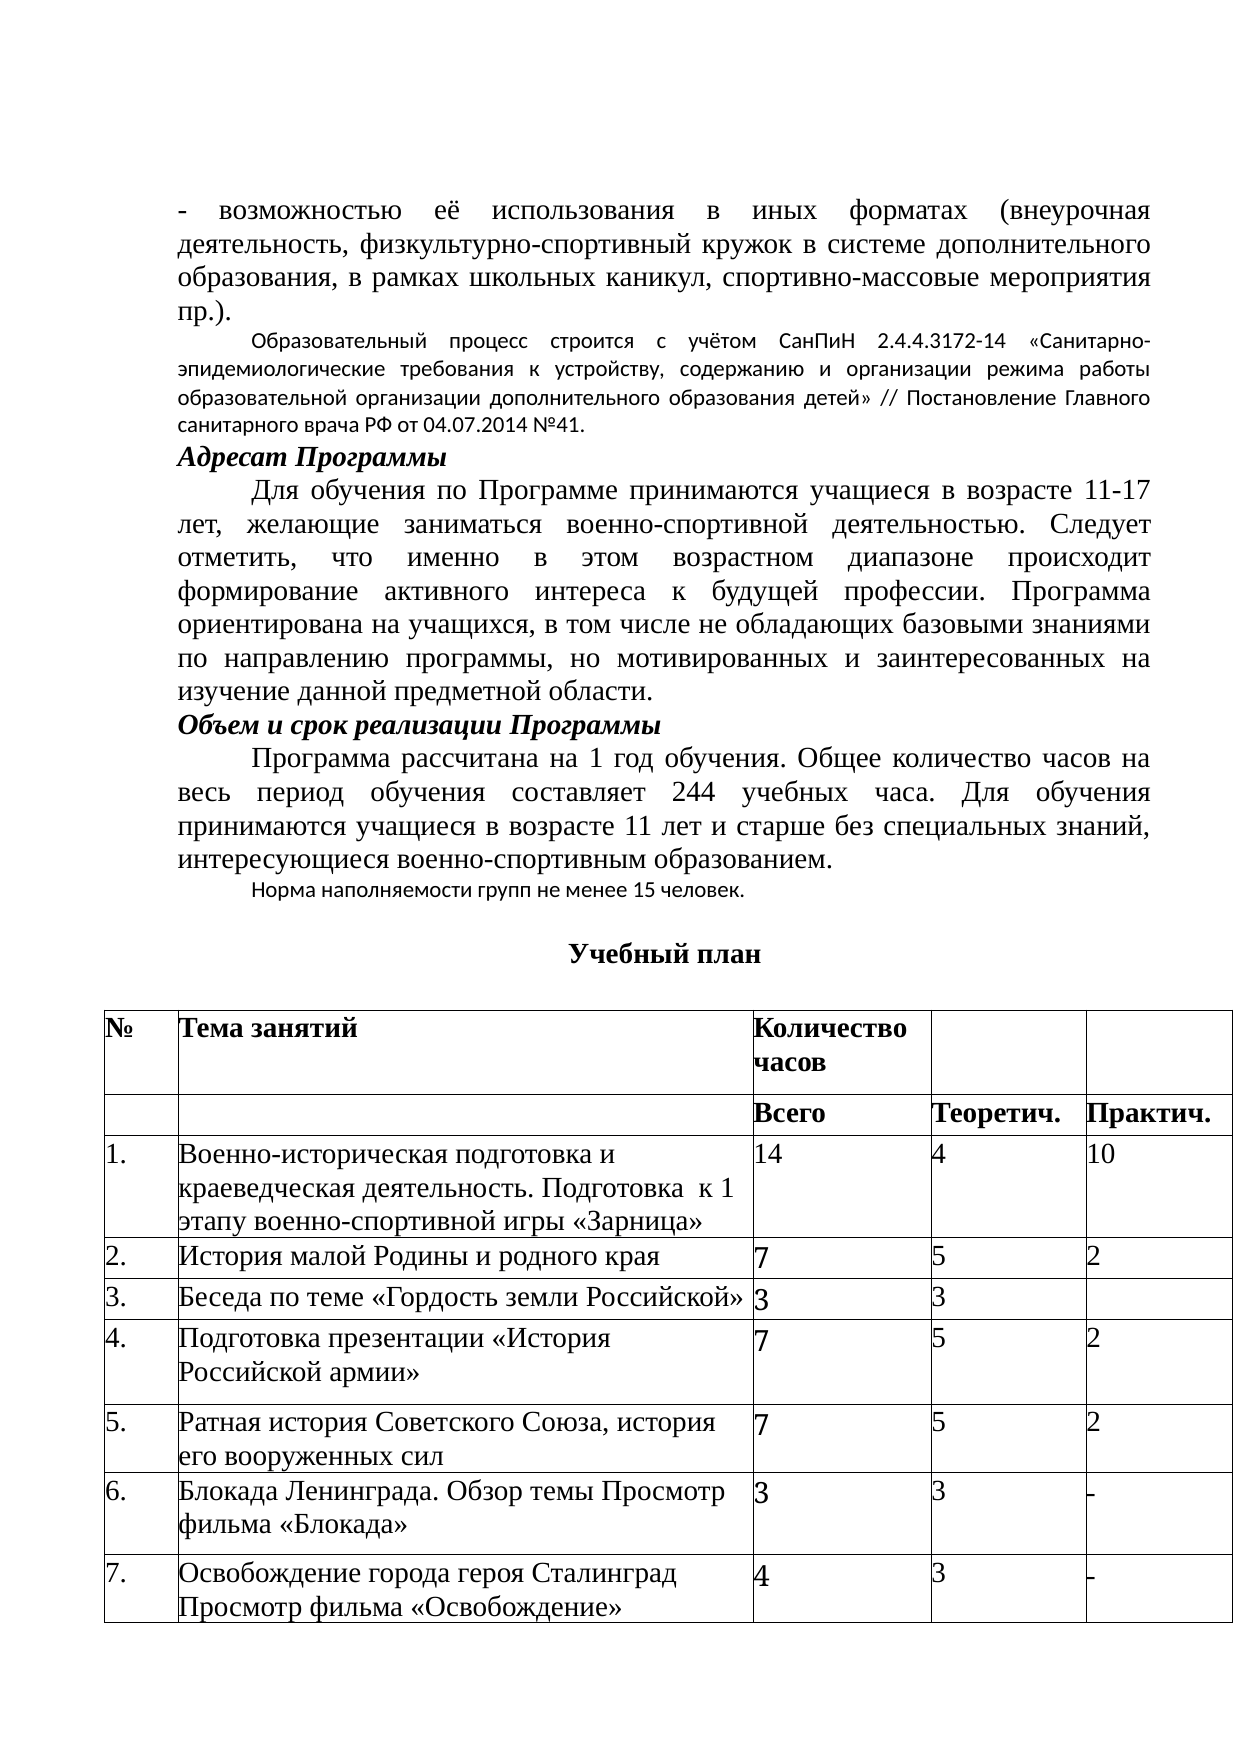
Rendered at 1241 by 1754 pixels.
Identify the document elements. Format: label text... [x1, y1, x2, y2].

table_header Количество часов [754, 1011, 931, 1094]
table_cell 6. [105, 1473, 178, 1554]
table_cell 3 [754, 1279, 931, 1319]
table_cell 5 [932, 1405, 1086, 1472]
text Норма наполняемости групп не менее 15 человек. [177, 875, 1152, 903]
table_cell 2. [105, 1238, 178, 1278]
text Образовательный процесс строится с учётом СанПиН 2.4.4.3172-14 «Санитарно-эпидемиологические требования к устройству, содержанию и организации режима работы образовательной организации дополнительного образования детей» // Постановление Главного санитарного врача РФ от 04.07.2014 №41. [177, 327, 1152, 439]
table_cell Теоретич. [932, 1095, 1086, 1135]
text Объем и срок реализации Программы [177, 707, 1152, 741]
text Для обучения по Программе принимаются учащиеся в возрасте 11-17 лет, желающие заниматься военно-спортивной деятельностью. Следует отметить, что именно в этом возрастном диапазоне происходит формирование активного интереса к будущей профессии. Программа ориентирована на учащихся, в том числе не обладающих базовыми знаниями по направлению программы, но мотивированных и заинтересованных на изучение данной предметной области. [177, 472, 1152, 707]
table_cell 4 [932, 1136, 1086, 1237]
table_cell [179, 1095, 753, 1135]
table_cell 3 [754, 1473, 931, 1554]
table_cell 2 [1087, 1320, 1232, 1403]
table_cell 3. [105, 1279, 178, 1319]
table_cell 14 [754, 1136, 931, 1237]
table_cell Блокада Ленинграда. Обзор темы Просмотр фильма «Блокада» [179, 1473, 753, 1554]
table_cell 5. [105, 1405, 178, 1472]
table_cell Ратная история Советского Союза, история его вооруженных сил [179, 1405, 753, 1472]
table_cell 7 [754, 1405, 931, 1472]
table_header № [105, 1011, 178, 1094]
table_header [177, 118, 1151, 164]
table_cell 3 [932, 1473, 1086, 1554]
table_cell Всего [754, 1095, 931, 1135]
table_cell 7. [105, 1555, 178, 1622]
table_cell 7 [754, 1238, 931, 1278]
table_cell [105, 1095, 178, 1135]
text [177, 164, 1151, 192]
table_cell Беседа по теме «Гордость земли Российской» [179, 1279, 753, 1319]
table_cell 2 [1087, 1405, 1232, 1472]
text Программа рассчитана на 1 год обучения. Общее количество часов на весь период обучения составляет 244 учебных часа. Для обучения принимаются учащиеся в возрасте 11 лет и старше без специальных знаний, интересующиеся военно-спортивным образованием. [177, 741, 1152, 875]
table_cell Освобождение города героя Сталинград Просмотр фильма «Освобождение» [179, 1555, 753, 1622]
text Учебный план [177, 936, 1152, 970]
table_header Тема занятий [179, 1011, 753, 1094]
table_cell - [1087, 1473, 1232, 1554]
table_cell 4. [105, 1320, 178, 1403]
table_cell История малой Родины и родного края [179, 1238, 753, 1278]
table_cell Практич. [1087, 1095, 1232, 1135]
table_cell 3 [932, 1279, 1086, 1319]
text - возможностью её использования в иных форматах (внеурочная деятельность, физкультурно-спортивный кружок в системе дополнительного образования, в рамках школьных каникул, спортивно-массовые мероприятия пр.). [177, 118, 1152, 327]
table_header [932, 1011, 1086, 1094]
table_cell 4 [754, 1555, 931, 1622]
table_cell 5 [932, 1320, 1086, 1403]
table_cell - [1087, 1555, 1232, 1622]
table_cell 5 [932, 1238, 1086, 1278]
table_cell [1087, 1279, 1232, 1319]
table_cell 1. [105, 1136, 178, 1237]
table_cell Подготовка презентации «История Российской армии» [179, 1320, 753, 1403]
text Адресат Программы [177, 439, 1152, 472]
table_cell 7 [754, 1320, 931, 1403]
table_cell 2 [1087, 1238, 1232, 1278]
table_cell 3 [932, 1555, 1086, 1622]
table_cell Военно-историческая подготовка и краеведческая деятельность. Подготовка к 1 этапу военно-спортивной игры «Зарница» [179, 1136, 753, 1237]
table_header [1087, 1011, 1232, 1094]
table_cell 10 [1087, 1136, 1232, 1237]
